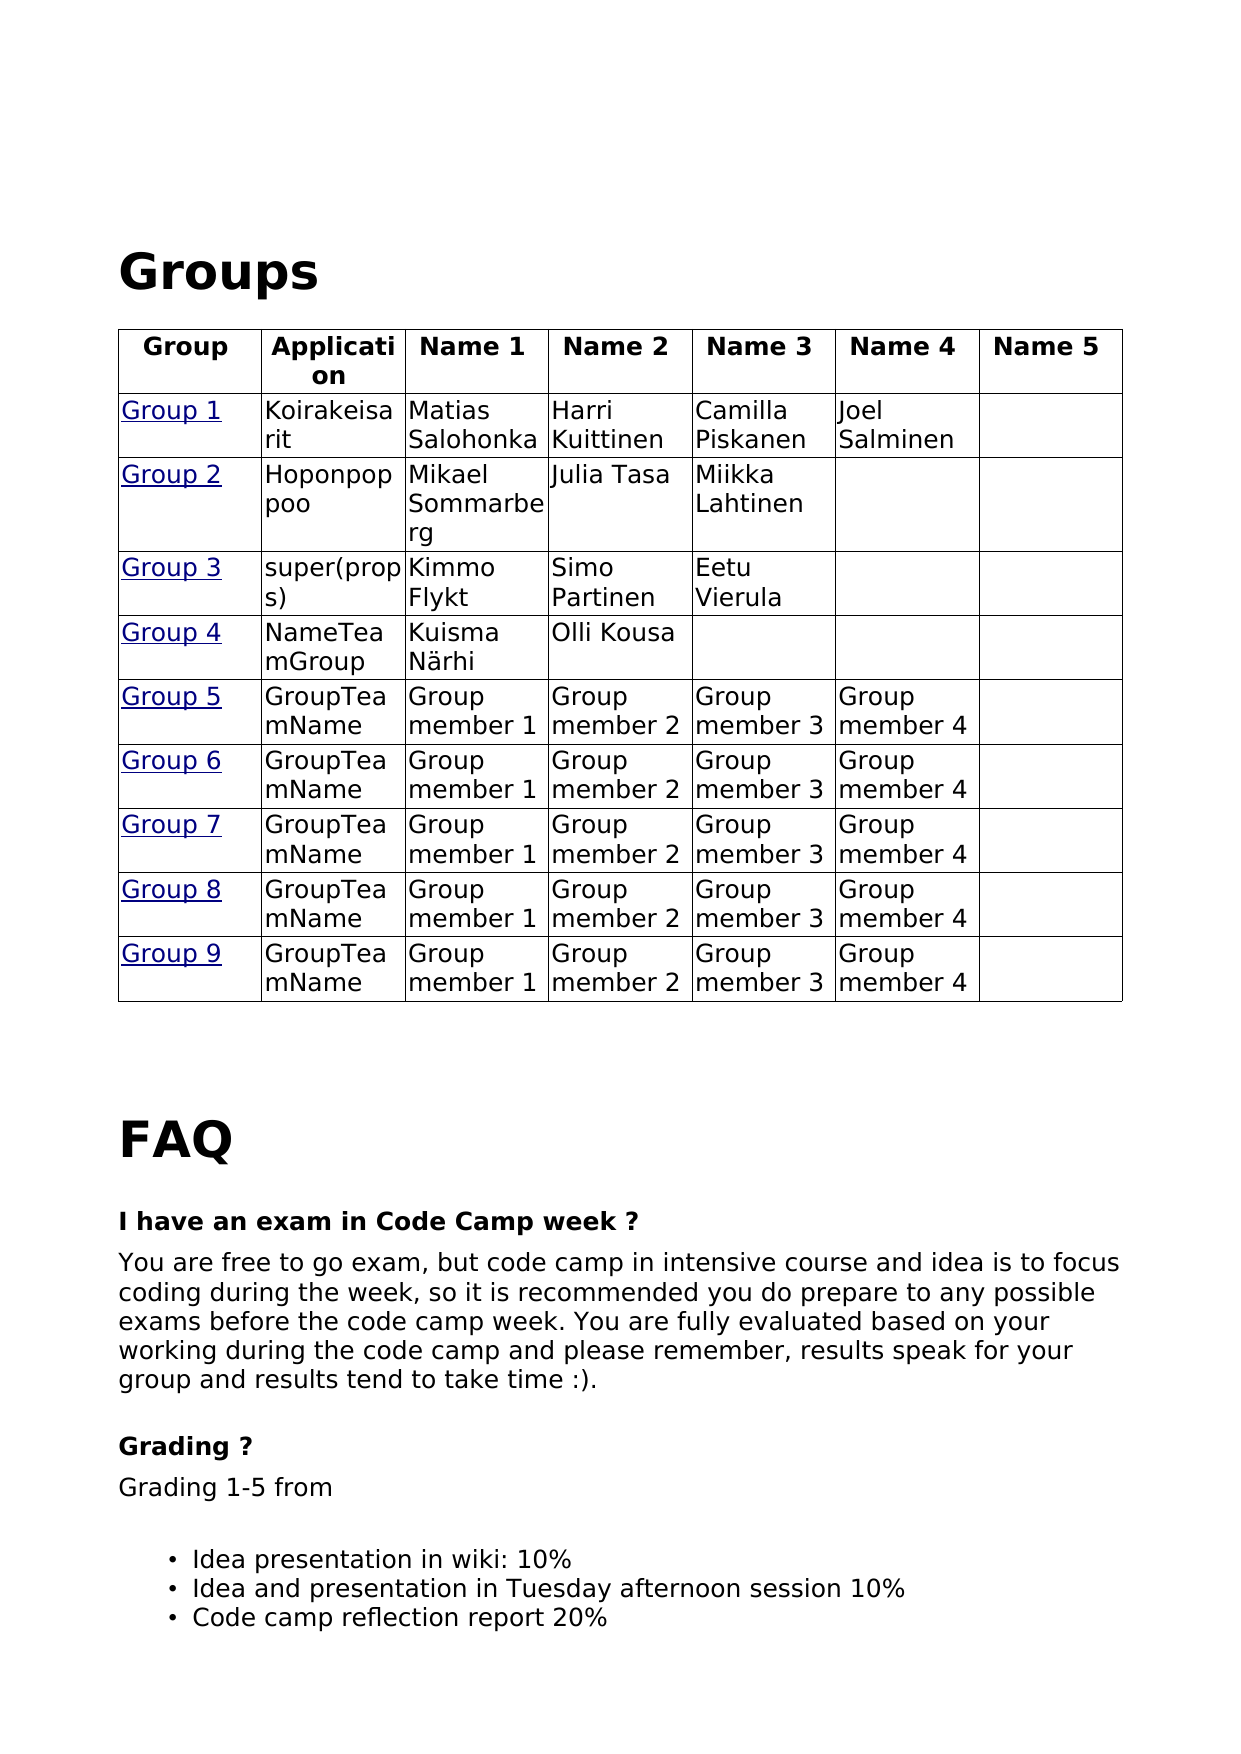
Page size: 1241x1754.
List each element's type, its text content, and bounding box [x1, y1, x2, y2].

table_cell Miikka Lahtinen [693, 458, 835, 551]
table_cell Eetu Vierula [693, 552, 835, 615]
table_cell Group member 1 [406, 809, 548, 872]
table_cell GroupTeamName [262, 809, 405, 872]
table_cell Joel Salminen [836, 394, 979, 457]
table_cell Simo Partinen [549, 552, 692, 615]
table_cell Mikael Sommarberg [406, 458, 548, 551]
table_cell Group member 4 [836, 745, 979, 808]
subtitle Grading ? [118, 1432, 1122, 1461]
table_cell [836, 458, 979, 551]
table_cell Group 2 [119, 458, 261, 551]
table_cell Group 8 [119, 873, 261, 936]
table_cell Kimmo Flykt [406, 552, 548, 615]
table_cell Group member 4 [836, 873, 979, 936]
table_cell GroupTeamName [262, 937, 405, 1001]
table_cell NameTeamGroup [262, 616, 405, 679]
list Code camp reflection report 20% [177, 1603, 1122, 1632]
subtitle Groups [118, 243, 1122, 301]
table_cell Group member 4 [836, 680, 979, 743]
subtitle FAQ [118, 1111, 1122, 1169]
table_cell Group 1 [119, 394, 261, 457]
table_cell Group 9 [119, 937, 261, 1001]
table_cell Matias Salohonka [406, 394, 548, 457]
table_cell [980, 552, 1122, 615]
table_cell Group 4 [119, 616, 261, 679]
text Grading 1-5 from [118, 1474, 1122, 1503]
table_cell Group member 2 [549, 873, 692, 936]
table_cell Koirakeisarit [262, 394, 405, 457]
table_cell Group member 1 [406, 745, 548, 808]
table_cell [980, 745, 1122, 808]
table_cell GroupTeamName [262, 680, 405, 743]
table_cell Group member 3 [693, 809, 835, 872]
table_cell Group member 3 [693, 937, 835, 1001]
table_cell [980, 873, 1122, 936]
table_cell Julia Tasa [549, 458, 692, 551]
table_cell [980, 937, 1122, 1001]
table_cell [693, 616, 835, 679]
table_cell Group 3 [119, 552, 261, 615]
table_cell Olli Kousa [549, 616, 692, 679]
list Idea presentation in wiki: 10% [177, 1545, 1122, 1574]
table_cell Group 7 [119, 809, 261, 872]
list Idea and presentation in Tuesday afternoon session 10% [177, 1574, 1122, 1603]
table_cell Group member 1 [406, 873, 548, 936]
table_header Application [262, 330, 405, 393]
table_cell [980, 680, 1122, 743]
table_cell [980, 616, 1122, 679]
table_cell Group member 1 [406, 680, 548, 743]
table_cell Group 6 [119, 745, 261, 808]
table_header Name 3 [693, 330, 835, 393]
table_cell Harri Kuittinen [549, 394, 692, 457]
table_cell [980, 394, 1122, 457]
table_header Name 1 [406, 330, 548, 393]
table_cell Camilla Piskanen [693, 394, 835, 457]
table_cell [980, 809, 1122, 872]
table_cell Group member 1 [406, 937, 548, 1001]
subtitle I have an exam in Code Camp week ? [118, 1207, 1122, 1236]
table_header Name 2 [549, 330, 692, 393]
table_cell Group member 2 [549, 745, 692, 808]
table_cell Group member 2 [549, 809, 692, 872]
table_cell Group member 4 [836, 809, 979, 872]
table_cell [836, 552, 979, 615]
table_cell Group member 3 [693, 873, 835, 936]
table_cell Group member 3 [693, 745, 835, 808]
table_cell GroupTeamName [262, 873, 405, 936]
table_cell GroupTeamName [262, 745, 405, 808]
table_cell [980, 458, 1122, 551]
table_cell Hoponpoppoo [262, 458, 405, 551]
table_cell Group member 2 [549, 680, 692, 743]
table_cell super(props) [262, 552, 405, 615]
table_header Name 4 [836, 330, 979, 393]
text You are free to go exam, but code camp in intensive course and idea is to focus coding during the week, so it is recommended you do prepare to any possible exams before the code camp week. You are fully evaluated based on your working during the code camp and please remember, results speak for your group and results tend to take time :). [118, 1249, 1122, 1394]
table_cell [836, 616, 979, 679]
table_cell Group member 2 [549, 937, 692, 1001]
table_header Name 5 [980, 330, 1122, 393]
table_cell Group member 4 [836, 937, 979, 1001]
table_header Group [119, 330, 261, 393]
table_cell Group 5 [119, 680, 261, 743]
table_cell Group member 3 [693, 680, 835, 743]
table_cell Kuisma Närhi [406, 616, 548, 679]
